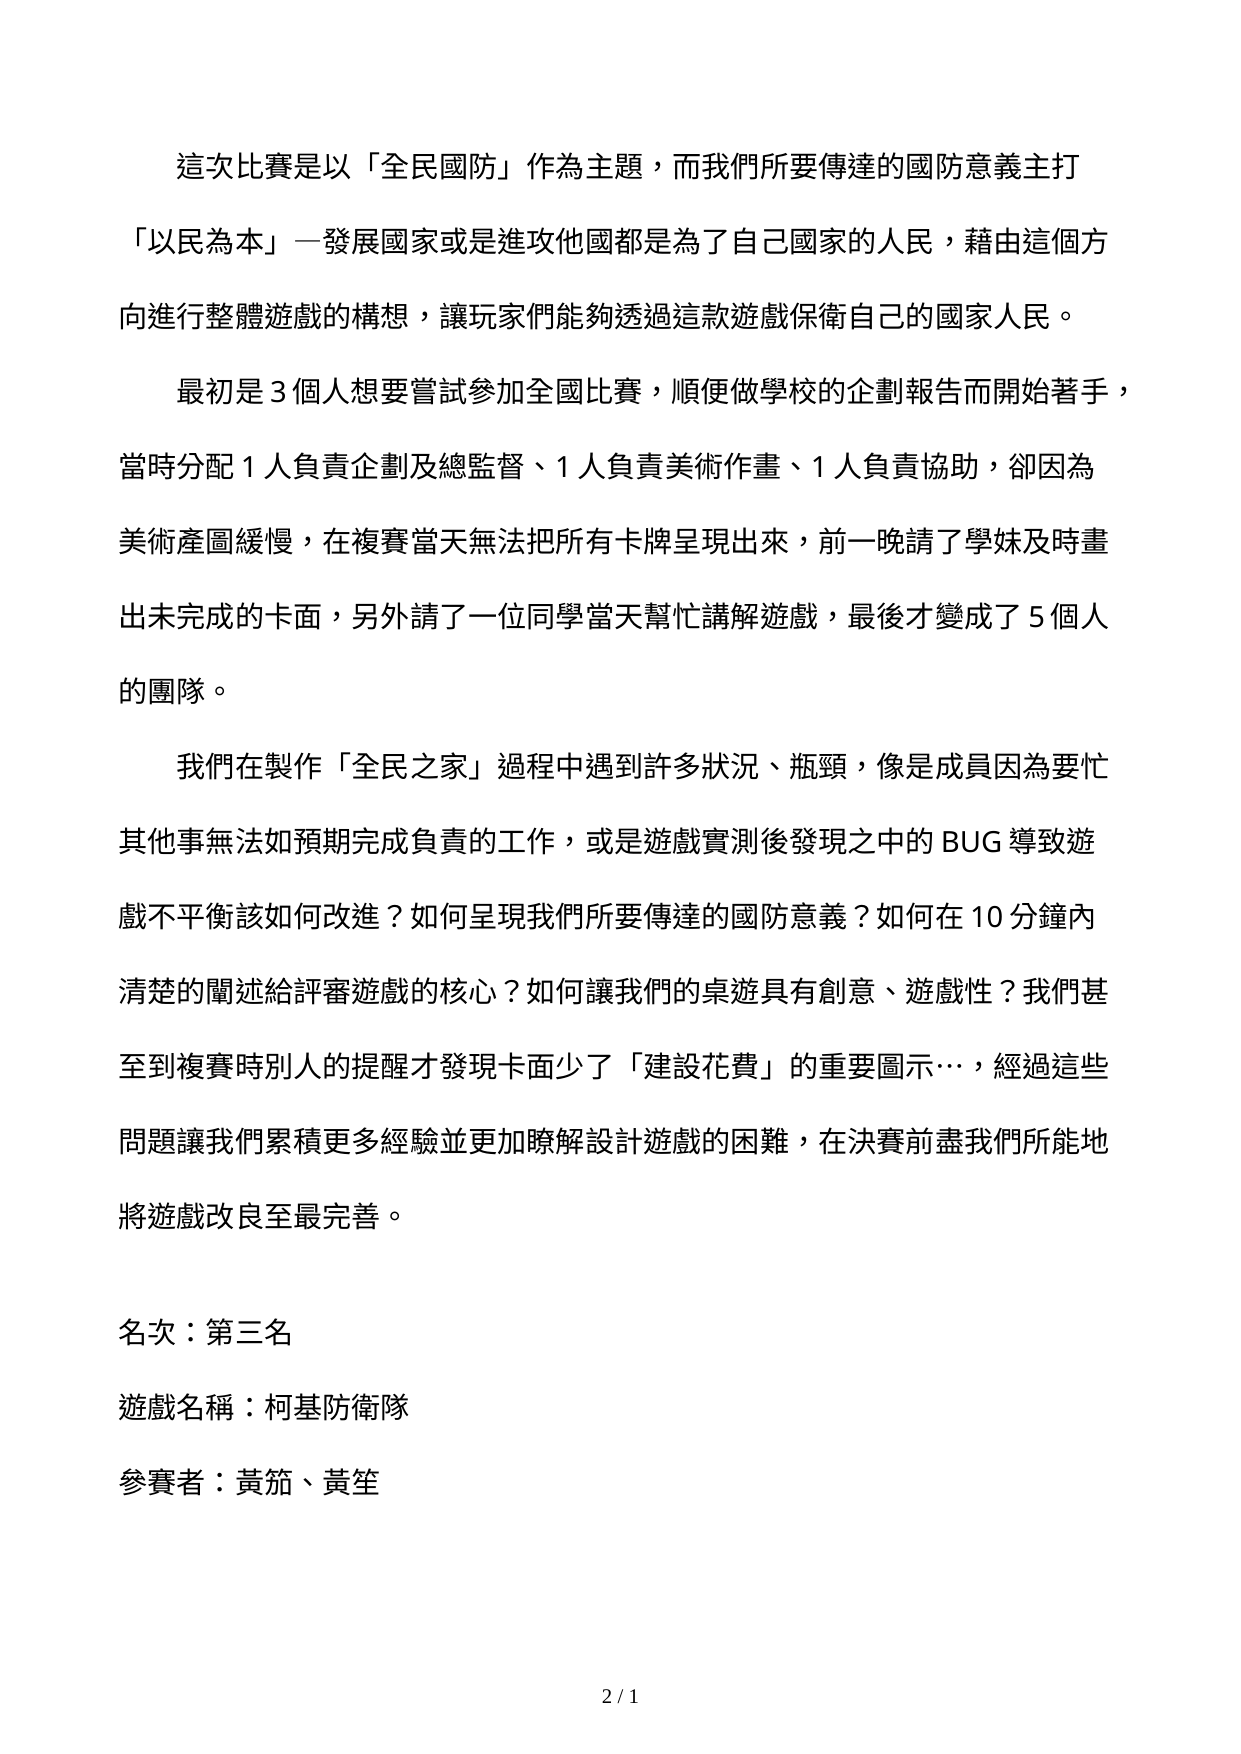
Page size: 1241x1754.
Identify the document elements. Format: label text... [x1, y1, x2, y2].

text 這次比賽是以「全民國防」作為主題，而我們所要傳達的國防意義主打「以民為本」—發展國家或是進攻他國都是為了自己國家的人民，藉由這個方向進行整體遊戲的構想，讓玩家們能夠透過這款遊戲保衛自己的國家人民。 [118, 127, 1122, 352]
text 名次：第三名 [118, 1294, 1122, 1369]
text 遊戲名稱：柯基防衛隊 [118, 1369, 1122, 1444]
text 參賽者：黃笳、黃笙 [118, 1444, 1122, 1519]
text 最初是3個人想要嘗試參加全國比賽，順便做學校的企劃報告而開始著手，當時分配1人負責企劃及總監督、1人負責美術作畫、1人負責協助，卻因為美術產圖緩慢，在複賽當天無法把所有卡牌呈現出來，前一晚請了學妹及時畫出未完成的卡面，另外請了一位同學當天幫忙講解遊戲，最後才變成了5個人的團隊。 我們在製作「全民之家」過程中遇到許多狀況、瓶頸，像是成員因為要忙其他事無法如預期完成負責的工作，或是遊戲實測後發現之中的BUG導致遊戲不平衡該如何改進？如何呈現我們所要傳達的國防意義？如何在10分鐘內清楚的闡述給評審遊戲的核心？如何讓我們的桌遊具有創意、遊戲性？我們甚至到複賽時別人的提醒才發現卡面少了「建設花費」的重要圖示…，經過這些問題讓我們累積更多經驗並更加瞭解設計遊戲的困難，在決賽前盡我們所能地將遊戲改良至最完善。 [118, 352, 1122, 1252]
